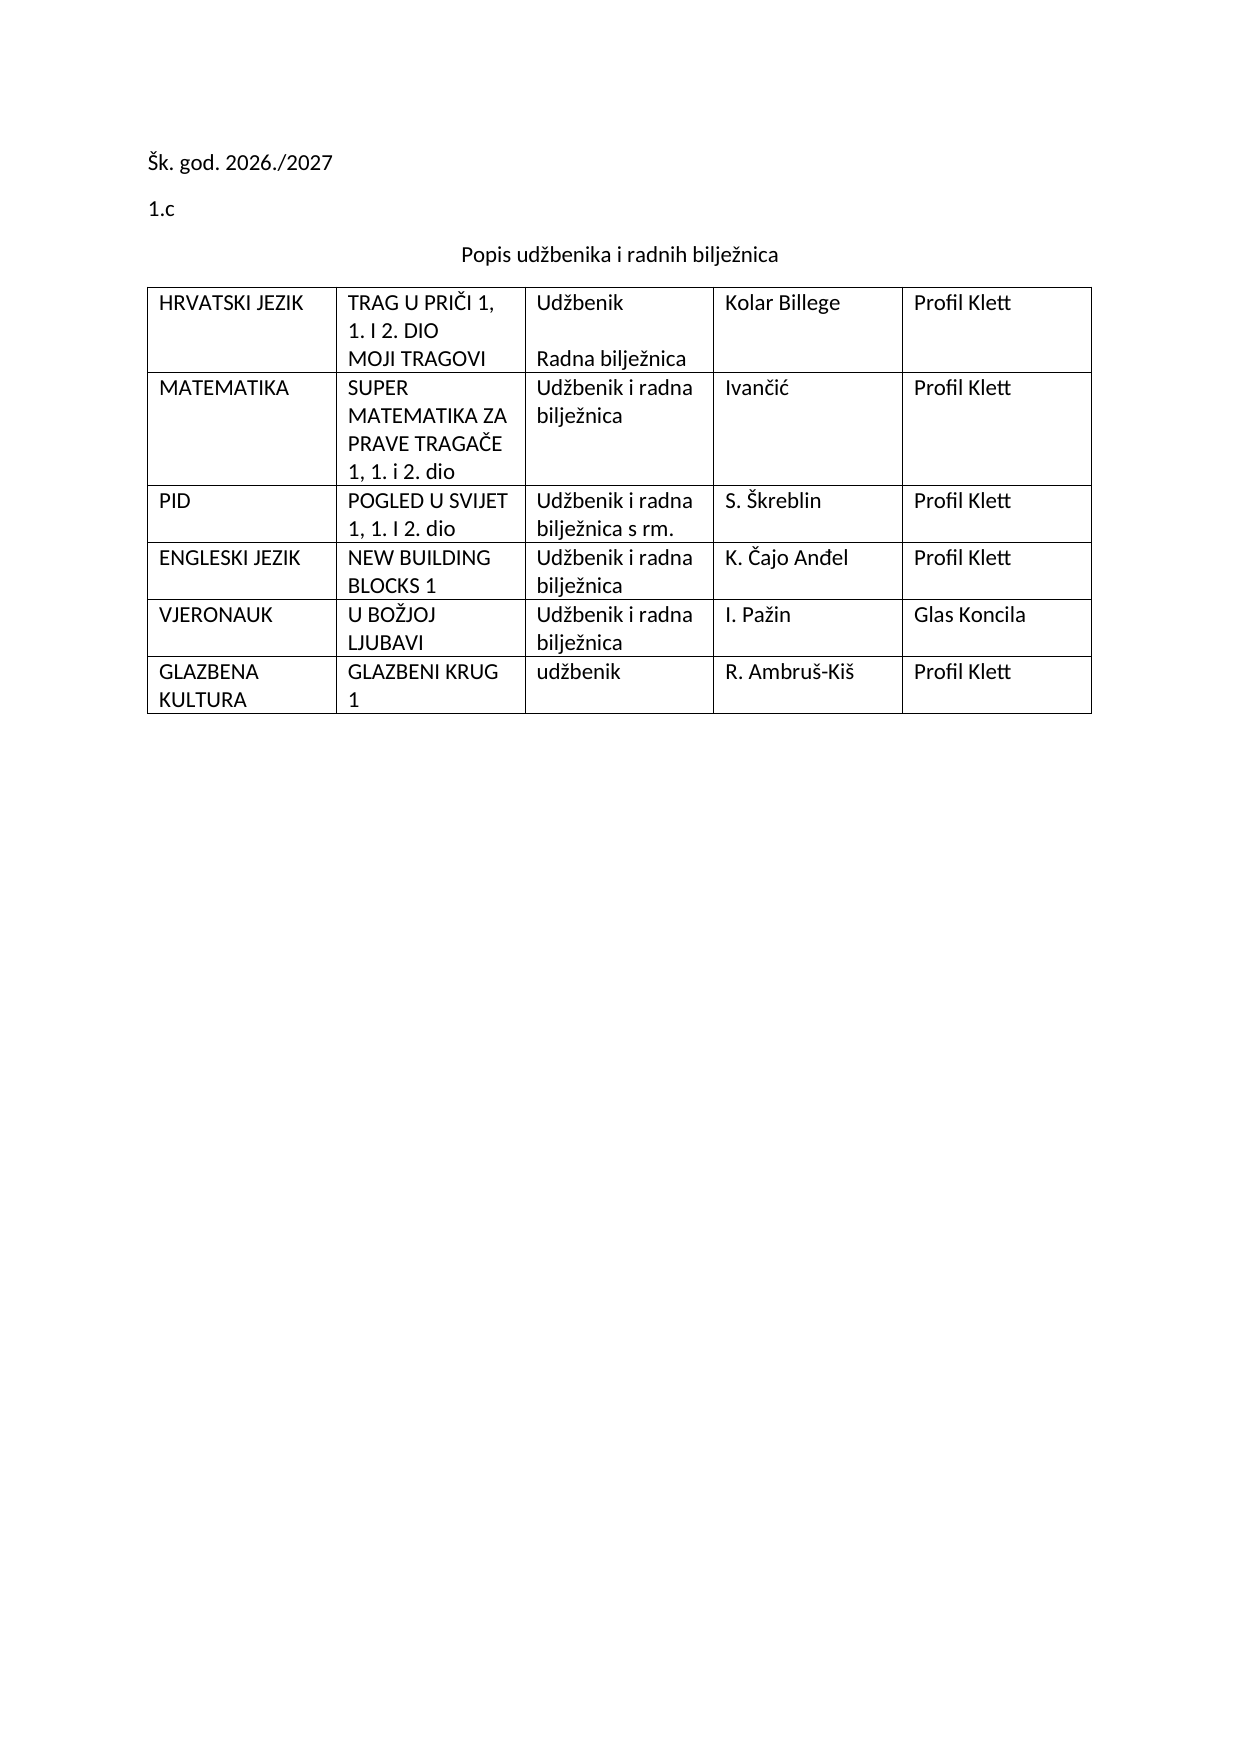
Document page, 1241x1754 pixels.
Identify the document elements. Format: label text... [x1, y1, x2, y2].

table_cell GLAZBENA KULTURA [148, 657, 336, 713]
text 1.c [148, 194, 1093, 222]
table_cell SUPER MATEMATIKA ZA PRAVE TRAGAČE 1, 1. i 2. dio [337, 373, 525, 485]
table_cell Profil Klett [903, 543, 1091, 599]
table_cell Udžbenik i radna bilježnica s rm. [526, 486, 713, 542]
table_header Udžbenik Radna bilježnica [526, 288, 713, 372]
table_cell ENGLESKI JEZIK [148, 543, 336, 599]
table_cell Glas Koncila [903, 600, 1091, 656]
table_cell GLAZBENI KRUG 1 [337, 657, 525, 713]
table_cell POGLED U SVIJET 1, 1. I 2. dio [337, 486, 525, 542]
table_cell K. Čajo Anđel [714, 543, 902, 599]
table_cell Udžbenik i radna bilježnica [526, 600, 713, 656]
table_cell VJERONAUK [148, 600, 336, 656]
table_cell PID [148, 486, 336, 542]
table_cell S. Škreblin [714, 486, 902, 542]
table_header Kolar Billege [714, 288, 902, 372]
table_cell Profil Klett [903, 486, 1091, 542]
table_cell Ivančić [714, 373, 902, 485]
table_cell U BOŽJOJ LJUBAVI [337, 600, 525, 656]
table_cell Profil Klett [903, 373, 1091, 485]
table_header Profil Klett [903, 288, 1091, 372]
table_cell R. Ambruš-Kiš [714, 657, 902, 713]
table_header TRAG U PRIČI 1, 1. I 2. DIO MOJI TRAGOVI [337, 288, 525, 372]
text Šk. god. 2026./2027 [148, 148, 1093, 176]
text Popis udžbenika i radnih bilježnica [148, 240, 1093, 268]
table_cell udžbenik [526, 657, 713, 713]
table_cell Profil Klett [903, 657, 1091, 713]
table_header HRVATSKI JEZIK [148, 288, 336, 372]
table_cell MATEMATIKA [148, 373, 336, 485]
table_cell Udžbenik i radna bilježnica [526, 543, 713, 599]
table_cell NEW BUILDING BLOCKS 1 [337, 543, 525, 599]
table_cell I. Pažin [714, 600, 902, 656]
table_cell Udžbenik i radna bilježnica [526, 373, 713, 485]
